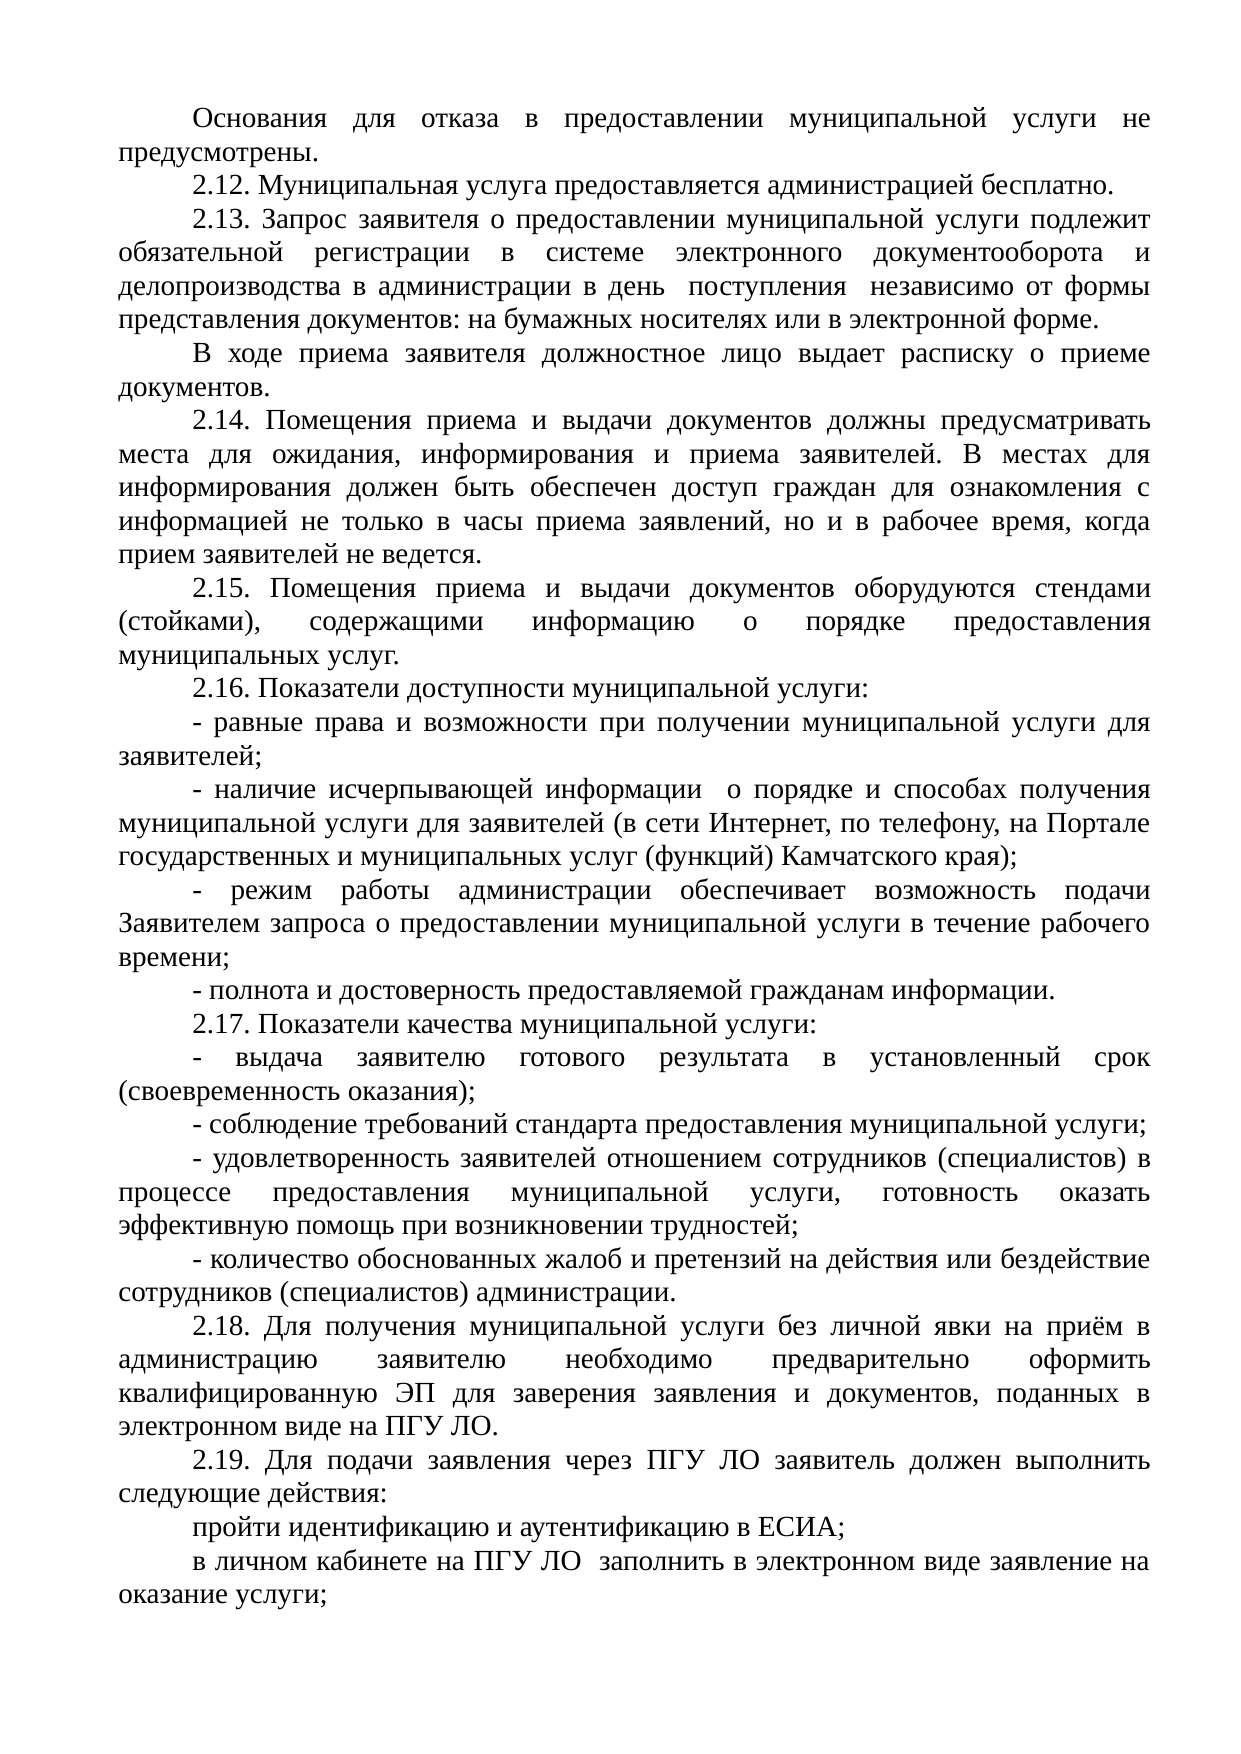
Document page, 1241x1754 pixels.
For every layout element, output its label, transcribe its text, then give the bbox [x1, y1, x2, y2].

text - выдача заявителю готового результата в установленный срок (своевременность оказания); [118, 1039, 1151, 1107]
text 2.13. Запрос заявителя о предоставлении муниципальной услуги подлежит обязательной регистрации в системе электронного документооборота и делопроизводства в администрации в день поступления независимо от формы представления документов: на бумажных носителях или в электронной форме. [118, 201, 1151, 335]
text - наличие исчерпывающей информации о порядке и способах получения муниципальной услуги для заявителей (в сети Интернет, по телефону, на Портале государственных и муниципальных услуг (функций) Камчатского края); [118, 771, 1151, 872]
text - соблюдение требований стандарта предоставления муниципальной услуги; [118, 1107, 1151, 1140]
text 2.12. Муниципальная услуга предоставляется администрацией бесплатно. [118, 167, 1151, 201]
text 2.17. Показатели качества муниципальной услуги: [118, 1006, 1151, 1039]
text В ходе приема заявителя должностное лицо выдает расписку о приеме документов. [118, 335, 1151, 402]
text - удовлетворенность заявителей отношением сотрудников (специалистов) в процессе предоставления муниципальной услуги, готовность оказать эффективную помощь при возникновении трудностей; [118, 1140, 1151, 1241]
text - равные права и возможности при получении муниципальной услуги для заявителей; [118, 704, 1151, 771]
text - полнота и достоверность предоставляемой гражданам информации. [118, 972, 1151, 1006]
text Основания для отказа в предоставлении муниципальной услуги не предусмотрены. [118, 100, 1151, 167]
text 2.19. Для подачи заявления через ПГУ ЛО заявитель должен выполнить следующие действия: [118, 1442, 1151, 1509]
text в личном кабинете на ПГУ ЛО заполнить в электронном виде заявление на оказание услуги; [118, 1543, 1151, 1610]
text пройти идентификацию и аутентификацию в ЕСИА; [118, 1509, 1151, 1543]
text 2.15. Помещения приема и выдачи документов оборудуются стендами (стойками), содержащими информацию о порядке предоставления муниципальных услуг. [118, 570, 1151, 671]
text - режим работы администрации обеспечивает возможность подачи Заявителем запроса о предоставлении муниципальной услуги в течение рабочего времени; [118, 872, 1151, 972]
text 2.18. Для получения муниципальной услуги без личной явки на приём в администрацию заявителю необходимо предварительно оформить квалифицированную ЭП для заверения заявления и документов, поданных в электронном виде на ПГУ ЛО. [118, 1308, 1151, 1442]
text 2.14. Помещения приема и выдачи документов должны предусматривать места для ожидания, информирования и приема заявителей. В местах для информирования должен быть обеспечен доступ граждан для ознакомления с информацией не только в часы приема заявлений, но и в рабочее время, когда прием заявителей не ведется. [118, 402, 1151, 570]
text - количество обоснованных жалоб и претензий на действия или бездействие сотрудников (специалистов) администрации. [118, 1241, 1151, 1308]
text 2.16. Показатели доступности муниципальной услуги: [118, 671, 1151, 704]
